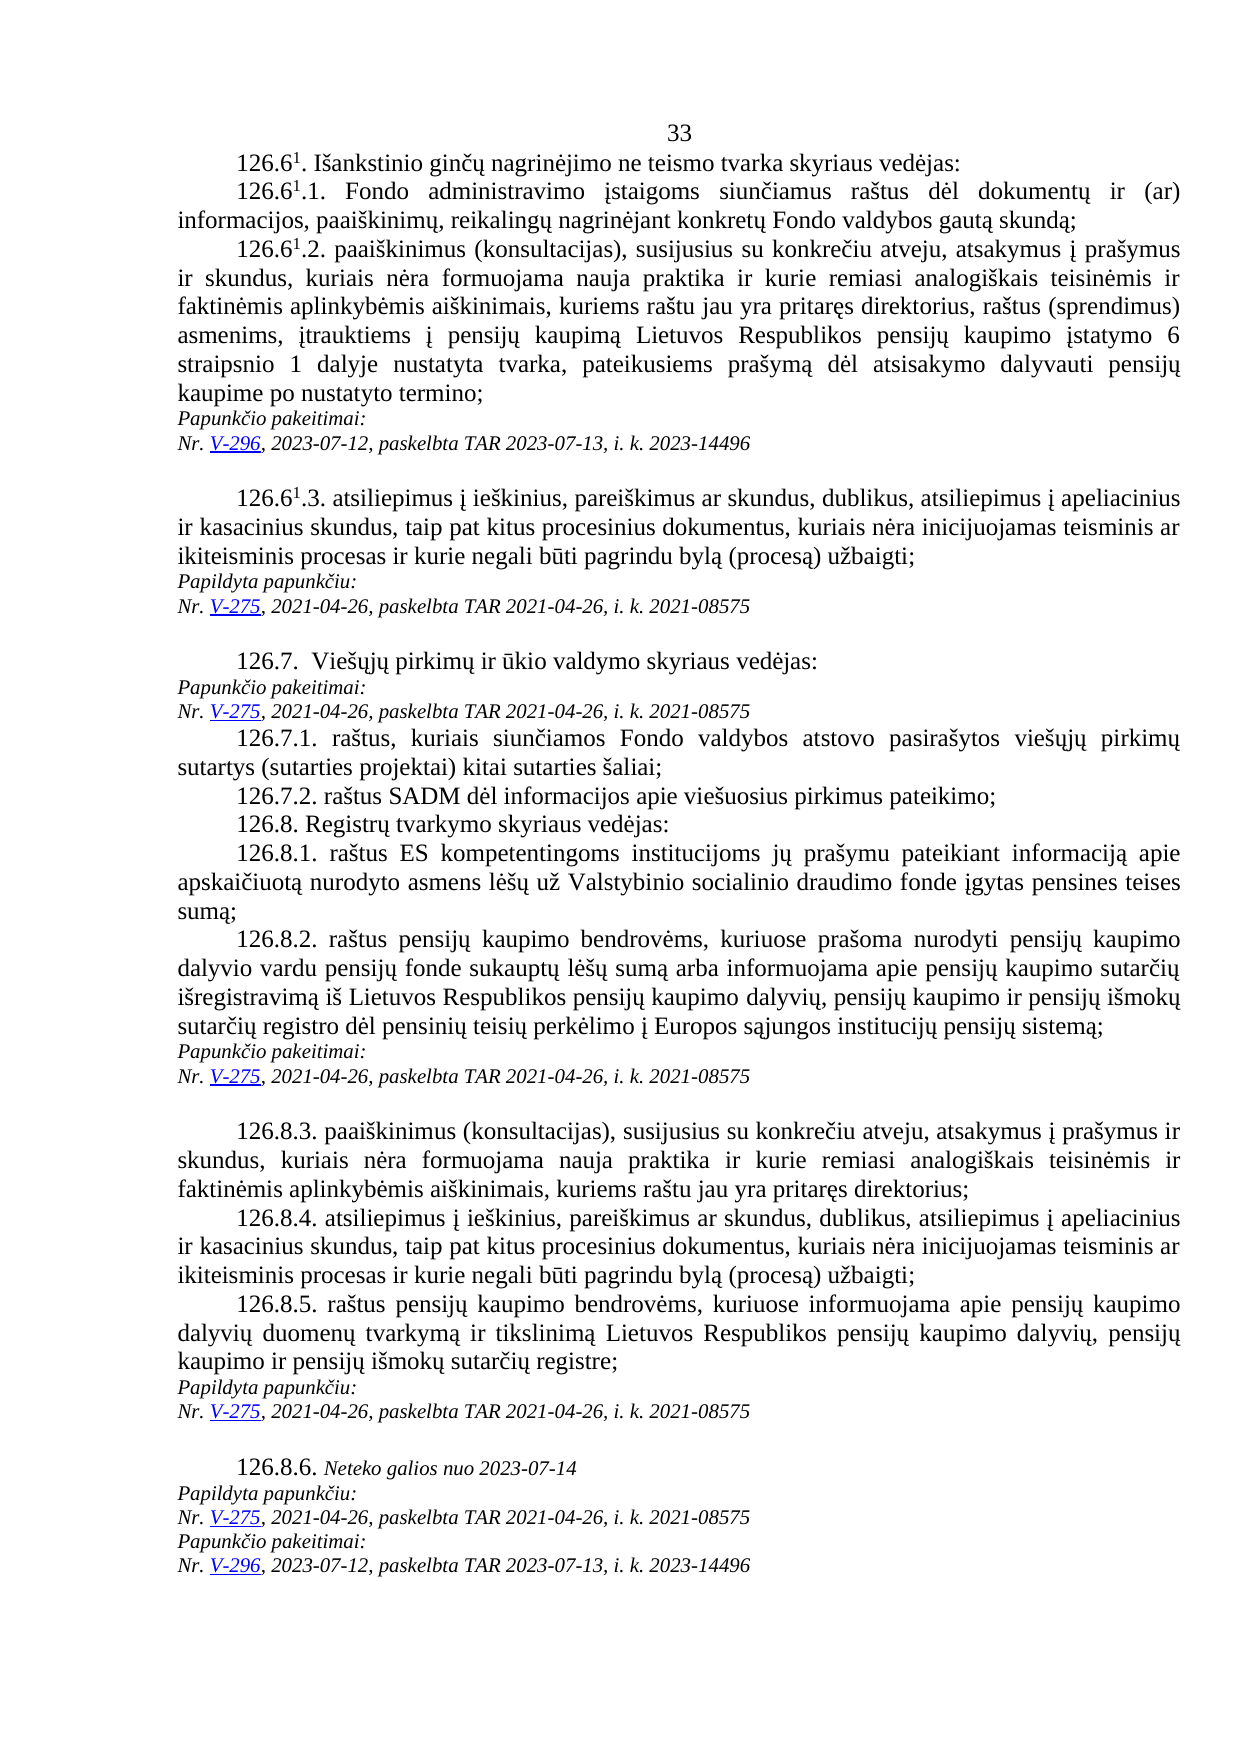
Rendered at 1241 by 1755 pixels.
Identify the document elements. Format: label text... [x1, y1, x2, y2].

text Papildyta papunkčiu: [177, 1375, 1181, 1399]
text Nr. V-275, 2021-04-26, paskelbta TAR 2021-04-26, i. k. 2021-08575 [177, 1399, 1181, 1423]
text Papildyta papunkčiu: [177, 1481, 1181, 1505]
text 126.7.2. raštus SADM dėl informacijos apie viešuosius pirkimus pateikimo; [177, 781, 1181, 809]
text 126.61.2. paaiškinimus (konsultacijas), susijusius su konkrečiu atveju, atsakymus į prašymus ir skundus, kuriais nėra formuojama nauja praktika ir kurie remiasi analogiškais teisinėmis ir faktinėmis aplinkybėmis aiškinimais, kuriems raštu jau yra pritaręs direktorius, raštus (sprendimus) asmenims, įtrauktiems į pensijų kaupimą Lietuvos Respublikos pensijų kaupimo įstatymo 6 straipsnio 1 dalyje nustatyta tvarka, pateikusiems prašymą dėl atsisakymo dalyvauti pensijų kaupime po nustatyto termino; [177, 234, 1181, 406]
text Papunkčio pakeitimai: [177, 1039, 1181, 1063]
text 126.8.6. Neteko galios nuo 2023-07-14 [177, 1452, 1181, 1481]
text Papunkčio pakeitimai: [177, 406, 1181, 430]
text 126.8.1. raštus ES kompetentingoms institucijoms jų prašymu pateikiant informaciją apie apskaičiuotą nurodyto asmens lėšų už Valstybinio socialinio draudimo fonde įgytas pensines teises sumą; [177, 838, 1181, 924]
text Papildyta papunkčiu: [177, 569, 1181, 593]
text 126.8.4. atsiliepimus į ieškinius, pareiškimus ar skundus, dublikus, atsiliepimus į apeliacinius ir kasacinius skundus, taip pat kitus procesinius dokumentus, kuriais nėra inicijuojamas teisminis ar ikiteisminis procesas ir kurie negali būti pagrindu bylą (procesą) užbaigti; [177, 1203, 1181, 1289]
text 126.7. Viešųjų pirkimų ir ūkio valdymo skyriaus vedėjas: [177, 646, 1181, 675]
text 126.8.5. raštus pensijų kaupimo bendrovėms, kuriuose informuojama apie pensijų kaupimo dalyvių duomenų tvarkymą ir tikslinimą Lietuvos Respublikos pensijų kaupimo dalyvių, pensijų kaupimo ir pensijų išmokų sutarčių registre; [177, 1289, 1181, 1375]
text 126.61.1. Fondo administravimo įstaigoms siunčiamus raštus dėl dokumentų ir (ar) informacijos, paaiškinimų, reikalingų nagrinėjant konkretų Fondo valdybos gautą skundą; [177, 176, 1181, 234]
text Nr. V-275, 2021-04-26, paskelbta TAR 2021-04-26, i. k. 2021-08575 [177, 699, 1181, 723]
text Nr. V-275, 2021-04-26, paskelbta TAR 2021-04-26, i. k. 2021-08575 [177, 1505, 1181, 1529]
text 126.7.1. raštus, kuriais siunčiamos Fondo valdybos atstovo pasirašytos viešųjų pirkimų sutartys (sutarties projektai) kitai sutarties šaliai; [177, 723, 1181, 781]
text Papunkčio pakeitimai: [177, 1529, 1181, 1553]
text 126.61. Išankstinio ginčų nagrinėjimo ne teismo tvarka skyriaus vedėjas: [177, 148, 1181, 176]
text Papunkčio pakeitimai: [177, 675, 1181, 699]
text 126.8.2. raštus pensijų kaupimo bendrovėms, kuriuose prašoma nurodyti pensijų kaupimo dalyvio vardu pensijų fonde sukauptų lėšų sumą arba informuojama apie pensijų kaupimo sutarčių išregistravimą iš Lietuvos Respublikos pensijų kaupimo dalyvių, pensijų kaupimo ir pensijų išmokų sutarčių registro dėl pensinių teisių perkėlimo į Europos sąjungos institucijų pensijų sistemą; [177, 924, 1181, 1039]
text 126.8.3. paaiškinimus (konsultacijas), susijusius su konkrečiu atveju, atsakymus į prašymus ir skundus, kuriais nėra formuojama nauja praktika ir kurie remiasi analogiškais teisinėmis ir faktinėmis aplinkybėmis aiškinimais, kuriems raštu jau yra pritaręs direktorius; [177, 1116, 1181, 1203]
text 126.8. Registrų tvarkymo skyriaus vedėjas: [177, 809, 1181, 838]
text Nr. V-275, 2021-04-26, paskelbta TAR 2021-04-26, i. k. 2021-08575 [177, 1063, 1181, 1088]
text Nr. V-296, 2023-07-12, paskelbta TAR 2023-07-13, i. k. 2023-14496 [177, 1553, 1181, 1577]
text 126.61.3. atsiliepimus į ieškinius, pareiškimus ar skundus, dublikus, atsiliepimus į apeliacinius ir kasacinius skundus, taip pat kitus procesinius dokumentus, kuriais nėra inicijuojamas teisminis ar ikiteisminis procesas ir kurie negali būti pagrindu bylą (procesą) užbaigti; [177, 483, 1181, 569]
text Nr. V-296, 2023-07-12, paskelbta TAR 2023-07-13, i. k. 2023-14496 [177, 430, 1181, 454]
text Nr. V-275, 2021-04-26, paskelbta TAR 2021-04-26, i. k. 2021-08575 [177, 593, 1181, 618]
